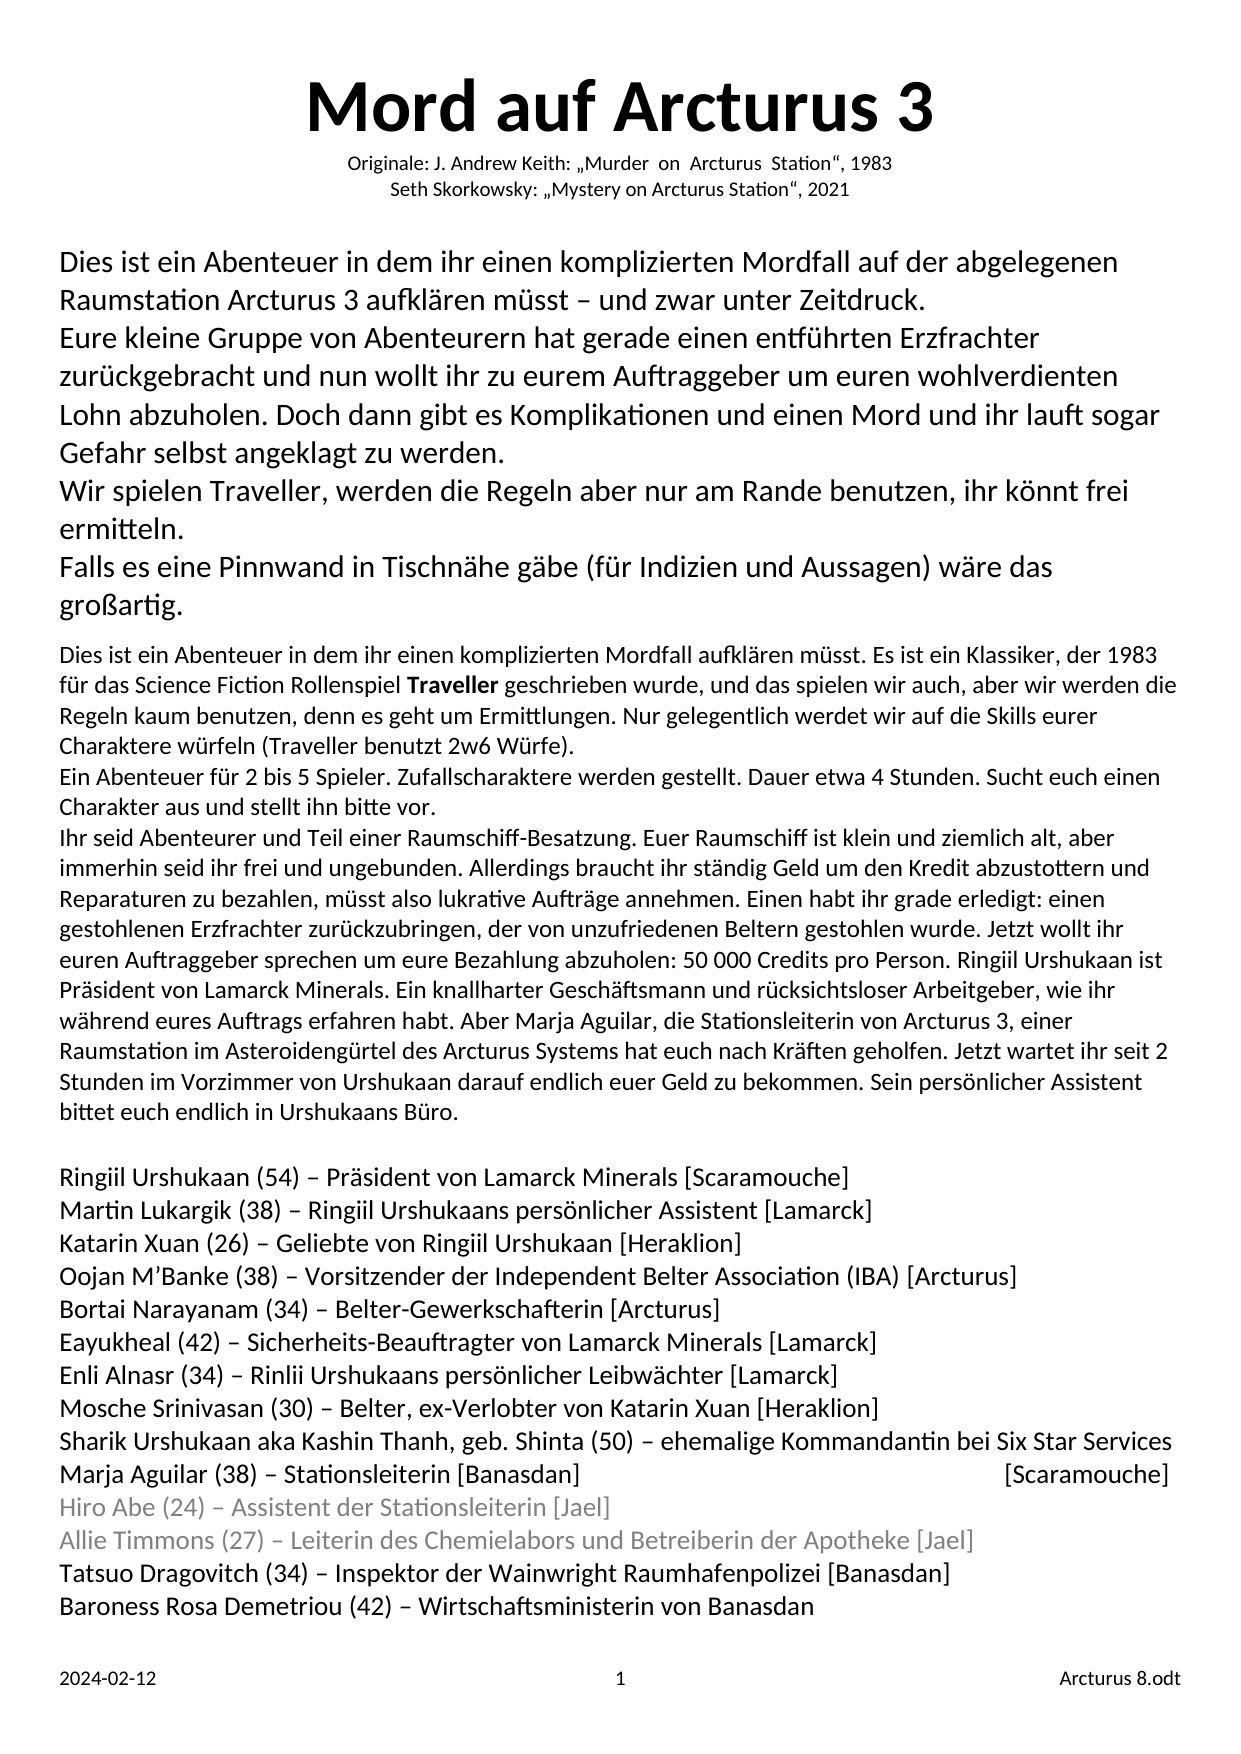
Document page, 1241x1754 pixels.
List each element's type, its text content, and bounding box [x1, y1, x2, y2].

text Katarin Xuan (26) ‒ Geliebte von Ringiil Urshukaan [Heraklion] [59, 1226, 1181, 1259]
text Oojan M’Banke (38) ‒ Vorsitzender der Independent Belter Association (IBA) [Arcturus] [59, 1259, 1181, 1292]
text Dies ist ein Abenteuer in dem ihr einen komplizierten Mordfall auf der abgelegenen Raumstation Arcturus 3 aufklären müsst – und zwar unter Zeitdruck. [59, 242, 1181, 318]
text Martin Lukargik (38) ‒ Ringiil Urshukaans persönlicher Assistent [Lamarck] [59, 1193, 1181, 1226]
text Baroness Rosa Demetriou (42) – Wirtschaftsministerin von Banasdan [59, 1589, 1181, 1622]
text Originale: J. Andrew Keith: „Murder on Arcturus Station“, 1983 Seth Skorkowsky: „Mystery on Arcturus Station“, 2021 [59, 151, 1181, 201]
text Ringiil Urshukaan (54) ‒ Präsident von Lamarck Minerals [Scaramouche] [59, 1160, 1181, 1193]
text Falls es eine Pinnwand in Tischnähe gäbe (für Indizien und Aussagen) wäre das großartig. [59, 547, 1181, 623]
text Ein Abenteuer für 2 bis 5 Spieler. Zufallscharaktere werden gestellt. Dauer etwa 4 Stunden. Sucht euch einen Charakter aus und stellt ihn bitte vor. Ihr seid Abenteurer und Teil einer Raumschiff-Besatzung. Euer Raumschiff ist klein und ziemlich alt, aber immerhin seid ihr frei und ungebunden. Allerdings braucht ihr ständig Geld um den Kredit abzustottern und Reparaturen zu bezahlen, müsst also lukrative Aufträge annehmen. Einen habt ihr grade erledigt: einen gestohlenen Erzfrachter zurückzubringen, der von unzufriedenen Beltern gestohlen wurde. Jetzt wollt ihr euren Auftraggeber sprechen um eure Bezahlung abzuholen: 50 000 Credits pro Person. Ringiil Urshukaan ist Präsident von Lamarck Minerals. Ein knallharter Geschäftsmann und rücksichtsloser Arbeitgeber, wie ihr während eures Auftrags erfahren habt. Aber Marja Aguilar, die Stationsleiterin von Arcturus 3, einer Raumstation im Asteroidengürtel des Arcturus Systems hat euch nach Kräften geholfen. Jetzt wartet ihr seit 2 Stunden im Vorzimmer von Urshukaan darauf endlich euer Geld zu bekommen. Sein persönlicher Assistent bittet euch endlich in Urshukaans Büro. [59, 761, 1181, 1127]
text Marja Aguilar (38) ‒ Stationsleiterin [Banasdan] [Scaramouche] [59, 1457, 1181, 1490]
text Allie Timmons (27) – Leiterin des Chemielabors und Betreiberin der Apotheke [Jael] [59, 1523, 1181, 1556]
text Eure kleine Gruppe von Abenteurern hat gerade einen entführten Erzfrachter zurückgebracht und nun wollt ihr zu eurem Auftraggeber um euren wohlverdienten Lohn abzuholen. Doch dann gibt es Komplikationen und einen Mord und ihr lauft sogar Gefahr selbst angeklagt zu werden. [59, 318, 1181, 471]
text Wir spielen Traveller, werden die Regeln aber nur am Rande benutzen, ihr könnt frei ermitteln. [59, 471, 1181, 547]
text Eayukheal (42) ‒ Sicherheits-Beauftragter von Lamarck Minerals [Lamarck] [59, 1325, 1181, 1358]
text Tatsuo Dragovitch (34) ‒ Inspektor der Wainwright Raumhafenpolizei [Banasdan] [59, 1556, 1181, 1589]
text Enli Alnasr (34) ‒ Rinlii Urshukaans persönlicher Leibwächter [Lamarck] [59, 1358, 1181, 1391]
text Sharik Urshukaan aka Kashin Thanh, geb. Shinta (50) ‒ ehemalige Kommandantin bei Six Star Services [59, 1424, 1181, 1457]
text Hiro Abe (24) – Assistent der Stationsleiterin [Jael] [59, 1490, 1181, 1523]
text Mord auf Arcturus 3 [59, 59, 1181, 151]
text Mosche Srinivasan (30) – Belter, ex-Verlobter von Katarin Xuan [Heraklion] [59, 1391, 1181, 1424]
text Bortai Narayanam (34) ‒ Belter-Gewerkschafterin [Arcturus] [59, 1292, 1181, 1325]
text Dies ist ein Abenteuer in dem ihr einen komplizierten Mordfall aufklären müsst. Es ist ein Klassiker, der 1983 für das Science Fiction Rollenspiel Traveller geschrieben wurde, und das spielen wir auch, aber wir werden die Regeln kaum benutzen, denn es geht um Ermittlungen. Nur gelegentlich werdet wir auf die Skills eurer Charaktere würfeln (Traveller benutzt 2w6 Würfe). [59, 639, 1181, 761]
